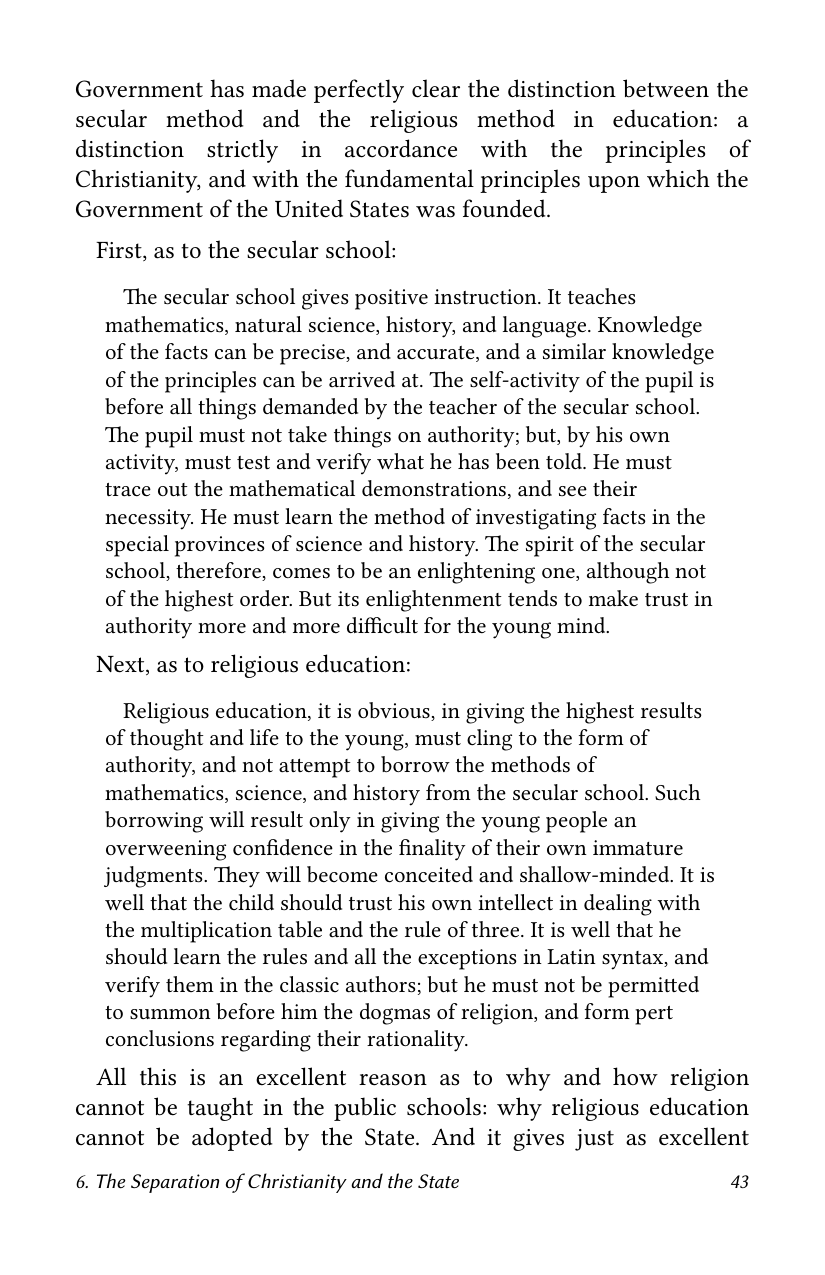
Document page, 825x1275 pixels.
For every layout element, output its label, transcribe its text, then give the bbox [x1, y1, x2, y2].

text The secular school gives positive instruction. It teaches mathematics, natural science, history, and language. Knowledge of the facts can be precise, and accurate, and a similar knowledge of the principles can be arrived at. The self-activity of the pupil is before all things demanded by the teacher of the secular school. The pupil must not take things on authority; but, by his own activity, must test and verify what he has been told. He must trace out the mathematical demonstrations, and see their necessity. He must learn the method of investigating facts in the special provinces of science and history. The spirit of the secular school, therefore, comes to be an enlightening one, although not of the highest order. But its enlightenment tends to make trust in authority more and more difficult for the young mind. [105, 284, 720, 639]
text Government has made perfectly clear the distinction between the secular method and the religious method in education: a distinction strictly in accordance with the principles of Christianity, and with the fundamental principles upon which the Government of the United States was founded. [75, 75, 750, 223]
text All this is an excellent reason as to why and how religion cannot be taught in the public schools: why religious education cannot be adopted by the State. And it gives just as excellent [75, 1063, 750, 1151]
text First, as to the secular school: [75, 237, 750, 265]
text Religious education, it is obvious, in giving the highest results of thought and life to the young, must cling to the form of authority, and not attempt to borrow the methods of mathematics, science, and history from the secular school. Such borrowing will result only in giving the young people an overweening confidence in the finality of their own immature judgments. They will become conceited and shallow-minded. It is well that the child should trust his own intellect in dealing with the multiplication table and the rule of three. It is well that he should learn the rules and all the exceptions in Latin syntax, and verify them in the classic authors; but he must not be permitted to summon before him the dogmas of religion, and form pert conclusions regarding their rationality. [105, 698, 720, 1052]
text Next, as to religious education: [75, 650, 750, 678]
